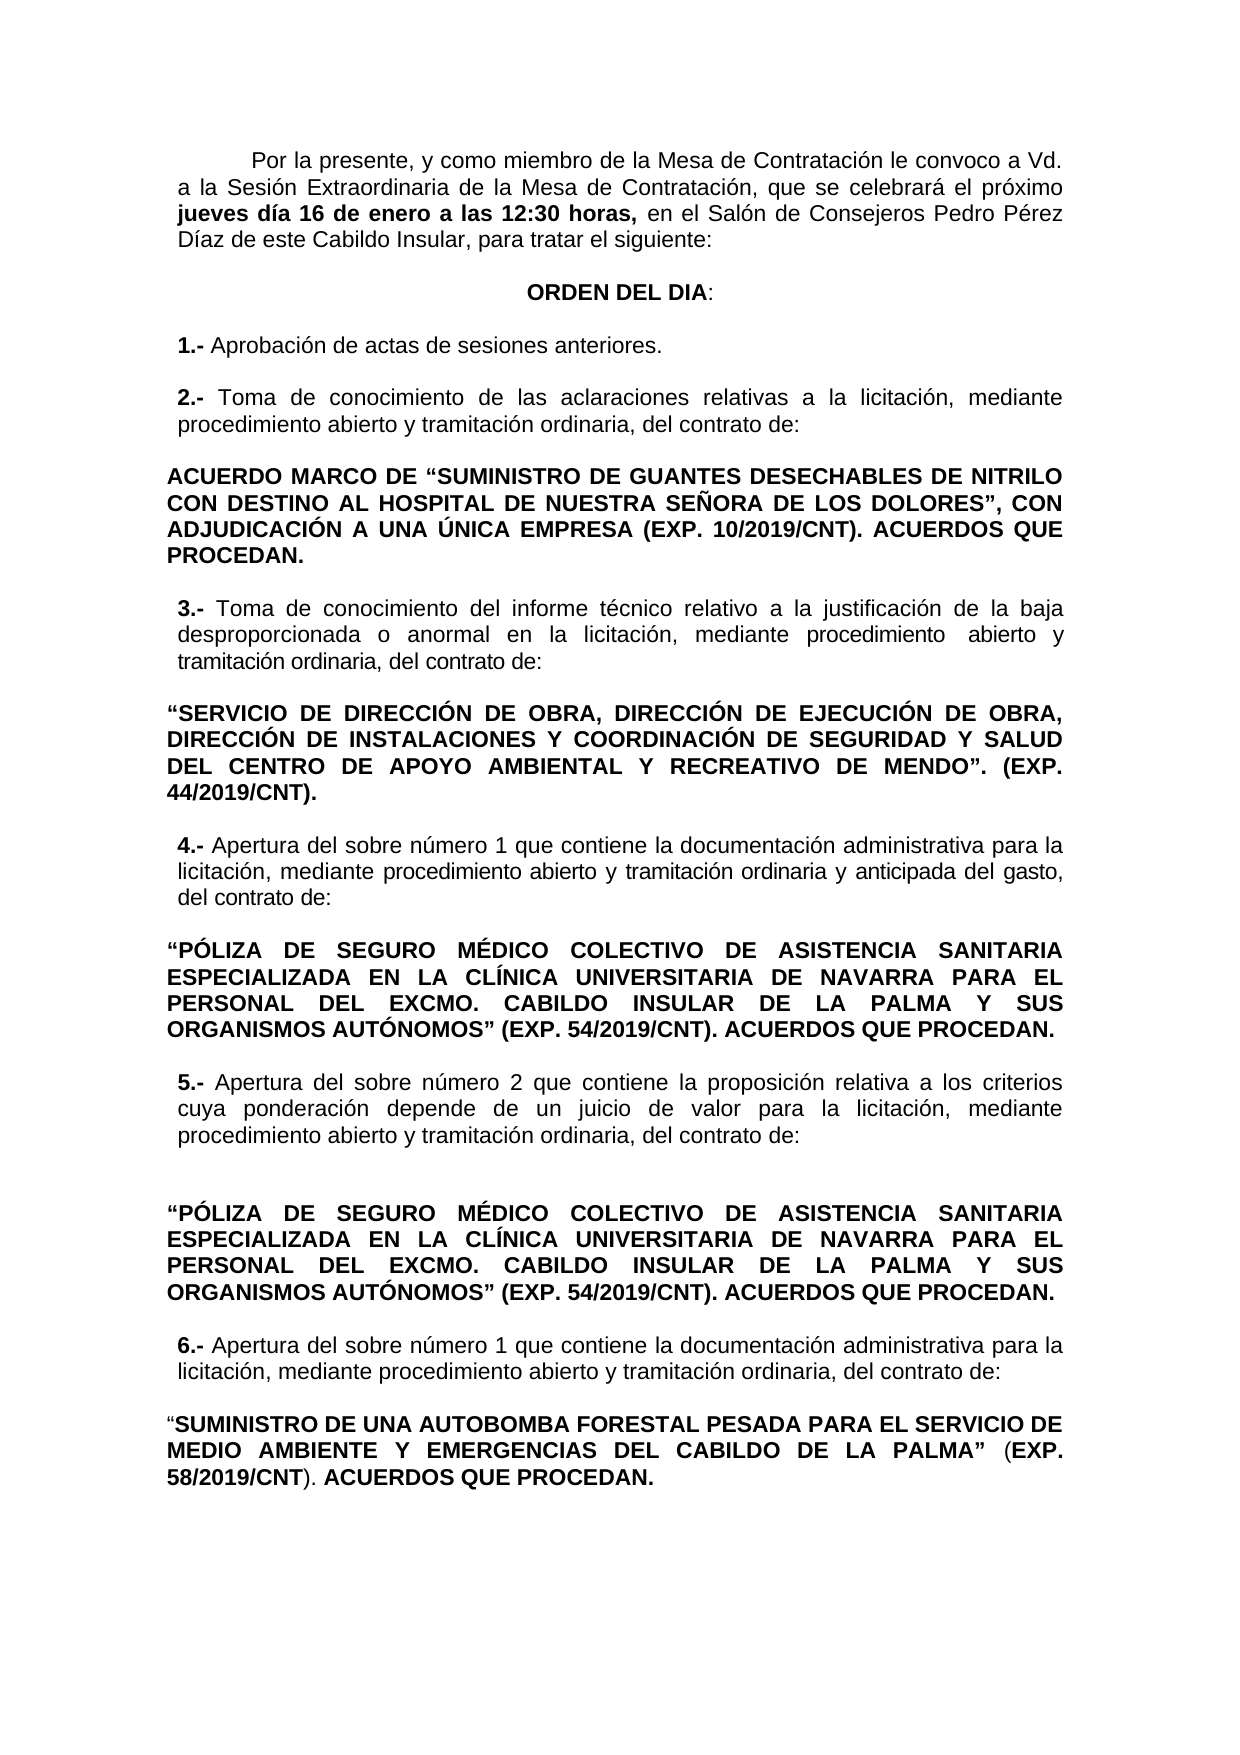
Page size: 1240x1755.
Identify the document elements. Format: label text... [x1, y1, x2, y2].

text 1.- Aprobación de actas de sesiones anteriores. [177, 332, 1075, 358]
text 5.- Apertura del sobre número 2 que contiene la proposición relativa a los criterios cuya ponderación depende de un juicio de valor para la licitación, mediante procedimiento abierto y tramitación ordinaria, del contrato de: [177, 1069, 1063, 1148]
text 4.- Apertura del sobre número 1 que contiene la documentación administrativa para la licitación, mediante procedimiento abierto y tramitación ordinaria y anticipada del gasto, del contrato de: [177, 832, 1064, 911]
text 2.- Toma de conocimiento de las aclaraciones relativas a la licitación, mediante procedimiento abierto y tramitación ordinaria, del contrato de: [177, 384, 1063, 437]
subtitle “SUMINISTRO DE UNA AUTOBOMBA FORESTAL PESADA PARA EL SERVICIO DE MEDIO AMBIENTE Y EMERGENCIAS DEL CABILDO DE LA PALMA” (EXP. 58/2019/CNT). ACUERDOS QUE PROCEDAN. [167, 1411, 1063, 1490]
text 6.- Apertura del sobre número 1 que contiene la documentación administrativa para la licitación, mediante procedimiento abierto y tramitación ordinaria, del contrato de: [177, 1332, 1063, 1384]
text 3.- Toma de conocimiento del informe técnico relativo a la justificación de la baja desproporcionada o anormal en la licitación, mediante procedimiento abierto y tramitación ordinaria, del contrato de: [177, 595, 1064, 674]
subtitle “PÓLIZA DE SEGURO MÉDICO COLECTIVO DE ASISTENCIA SANITARIA ESPECIALIZADA EN LA CLÍNICA UNIVERSITARIA DE NAVARRA PARA EL PERSONAL DEL EXCMO. CABILDO INSULAR DE LA PALMA Y SUS ORGANISMOS AUTÓNOMOS” (EXP. 54/2019/CNT). ACUERDOS QUE PROCEDAN. [167, 937, 1064, 1043]
subtitle ACUERDO MARCO DE “SUMINISTRO DE GUANTES DESECHABLES DE NITRILO CON DESTINO AL HOSPITAL DE NUESTRA SEÑORA DE LOS DOLORES”, CON ADJUDICACIÓN A UNA ÚNICA EMPRESA (EXP. 10/2019/CNT). ACUERDOS QUE PROCEDAN. [167, 463, 1064, 569]
subtitle ORDEN DEL DIA: [360, 279, 880, 305]
subtitle “SERVICIO DE DIRECCIÓN DE OBRA, DIRECCIÓN DE EJECUCIÓN DE OBRA, DIRECCIÓN DE INSTALACIONES Y COORDINACIÓN DE SEGURIDAD Y SALUD DEL CENTRO DE APOYO AMBIENTAL Y RECREATIVO DE MENDO”. (EXP. 44/2019/CNT). [167, 700, 1063, 805]
text Por la presente, y como miembro de la Mesa de Contratación le convoco a Vd. a la Sesión Extraordinaria de la Mesa de Contratación, que se celebrará el próximo jueves día 16 de enero a las 12:30 horas, en el Salón de Consejeros Pedro Pérez Díaz de este Cabildo Insular, para tratar el siguiente: [177, 147, 1064, 253]
subtitle “PÓLIZA DE SEGURO MÉDICO COLECTIVO DE ASISTENCIA SANITARIA ESPECIALIZADA EN LA CLÍNICA UNIVERSITARIA DE NAVARRA PARA EL PERSONAL DEL EXCMO. CABILDO INSULAR DE LA PALMA Y SUS ORGANISMOS AUTÓNOMOS” (EXP. 54/2019/CNT). ACUERDOS QUE PROCEDAN. [167, 1200, 1064, 1305]
